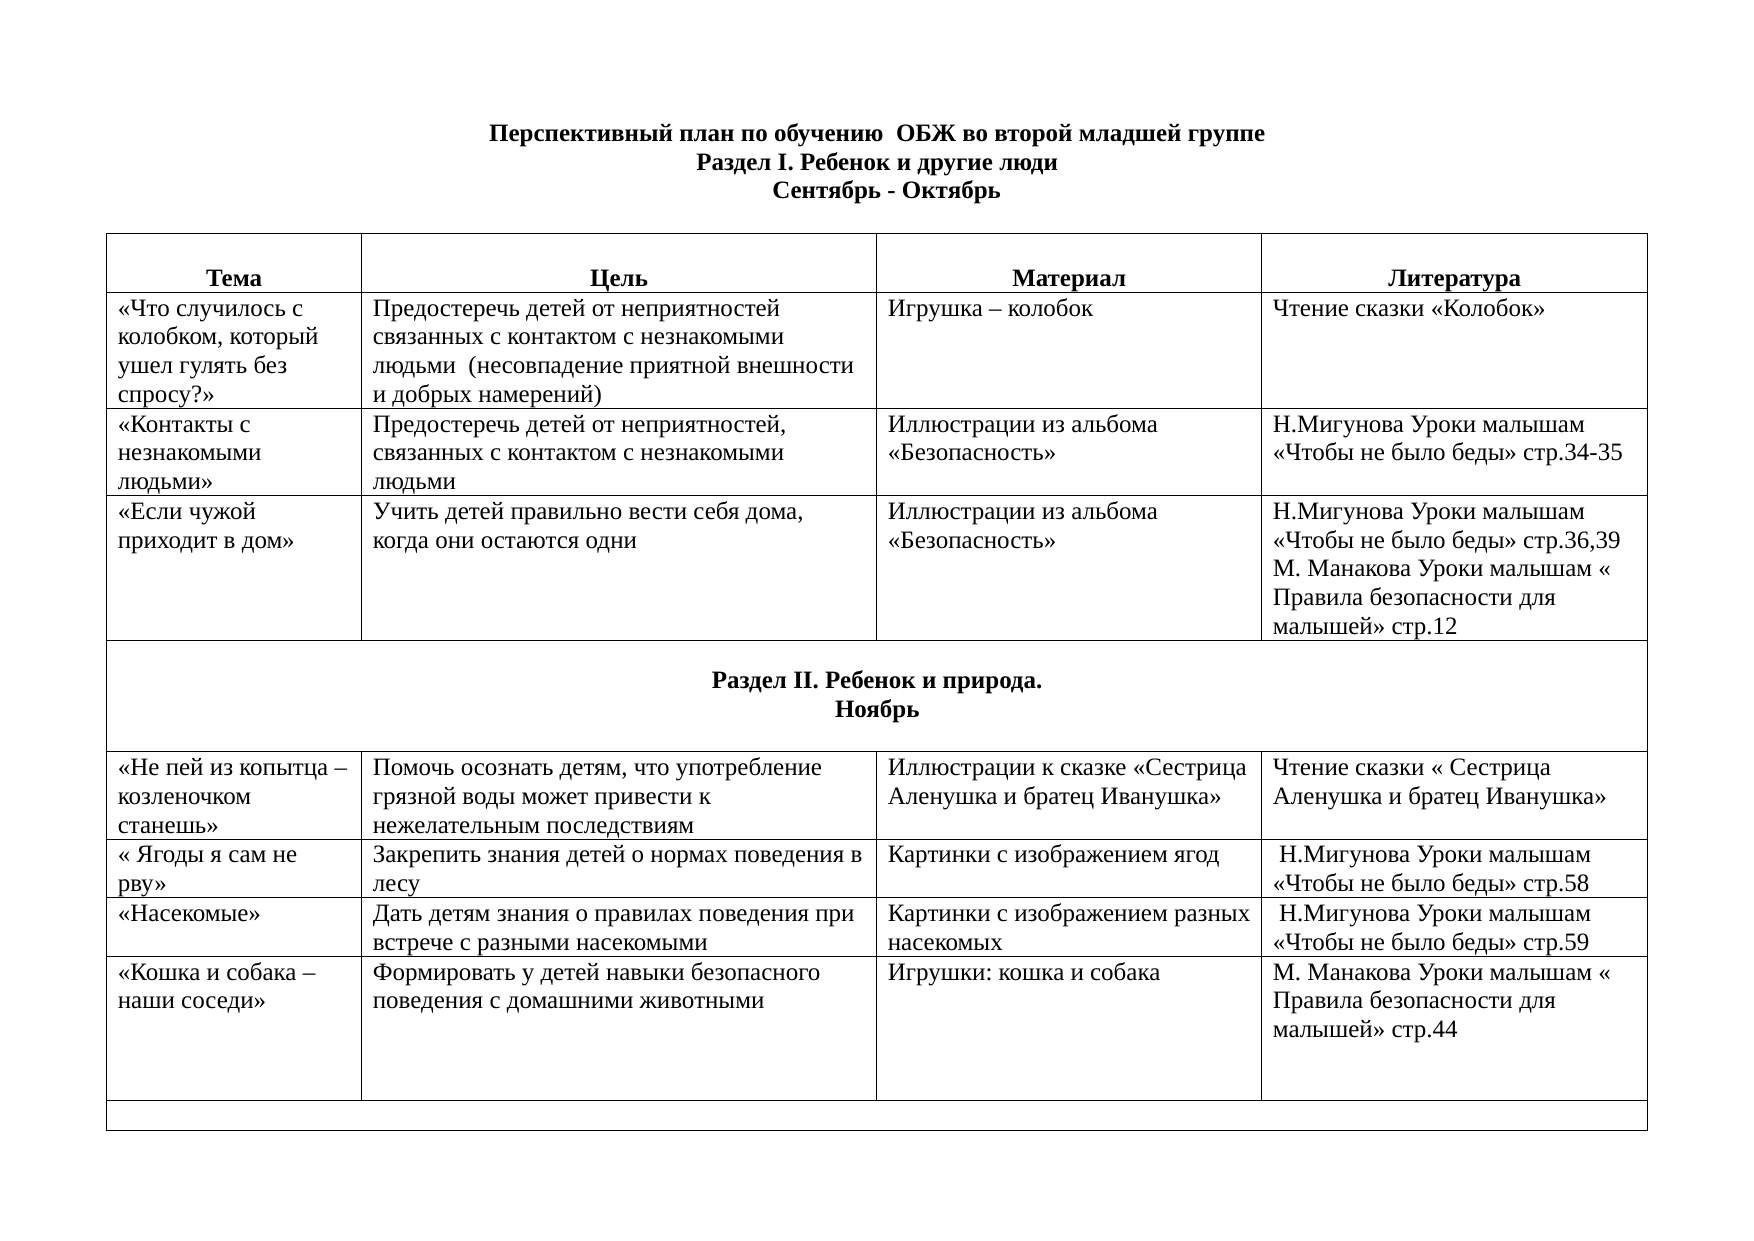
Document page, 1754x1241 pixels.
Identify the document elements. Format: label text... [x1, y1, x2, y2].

table_cell «Если чужой приходит в дом» [107, 496, 361, 640]
table_cell Учить детей правильно вести себя дома, когда они остаются одни [362, 496, 876, 640]
table_cell Дать детям знания о правилах поведения при встрече с разными насекомыми [362, 898, 876, 956]
table_cell Н.Мигунова Уроки малышам «Чтобы не было беды» стр.36,39 М. Манакова Уроки малышам « Правила безопасности для малышей» стр.12 [1262, 496, 1647, 640]
table_cell [107, 1101, 1647, 1130]
table_cell Иллюстрации к сказке «Сестрица Аленушка и братец Иванушка» [877, 752, 1261, 838]
table_cell М. Манакова Уроки малышам « Правила безопасности для малышей» стр.44 [1262, 957, 1647, 1100]
table_cell «Насекомые» [107, 898, 361, 956]
table_cell Н.Мигунова Уроки малышам «Чтобы не было беды» стр.34-35 [1262, 409, 1647, 495]
table_cell Игрушка – колобок [877, 293, 1261, 408]
table_cell Н.Мигунова Уроки малышам «Чтобы не было беды» стр.58 [1262, 840, 1647, 897]
table_cell «Контакты с незнакомыми людьми» [107, 409, 361, 495]
table_cell Иллюстрации из альбома «Безопасность» [877, 409, 1261, 495]
table_header Цель [362, 234, 876, 292]
table_cell « Ягоды я сам не рву» [107, 840, 361, 897]
table_cell Н.Мигунова Уроки малышам «Чтобы не было беды» стр.59 [1262, 898, 1647, 956]
table_cell Формировать у детей навыки безопасного поведения с домашними животными [362, 957, 876, 1100]
table_cell «Что случилось с колобком, который ушел гулять без спросу?» [107, 293, 361, 408]
table_cell Помочь осознать детям, что употребление грязной воды может привести к нежелательным последствиям [362, 752, 876, 838]
table_cell Предостеречь детей от неприятностей, связанных с контактом с незнакомыми людьми [362, 409, 876, 495]
table_cell Раздел II. Ребенок и природа. Ноябрь [107, 641, 1647, 751]
table_cell Чтение сказки « Сестрица Аленушка и братец Иванушка» [1262, 752, 1647, 838]
table_cell Картинки с изображением разных насекомых [877, 898, 1261, 956]
text Раздел I. Ребенок и другие люди [118, 147, 1636, 176]
table_cell «Не пей из копытца – козленочком станешь» [107, 752, 361, 838]
table_cell Игрушки: кошка и собака [877, 957, 1261, 1100]
table_header Материал [877, 234, 1261, 292]
table_cell Картинки с изображением ягод [877, 840, 1261, 897]
table_cell Закрепить знания детей о нормах поведения в лесу [362, 840, 876, 897]
table_cell Иллюстрации из альбома «Безопасность» [877, 496, 1261, 640]
text Перспективный план по обучению ОБЖ во второй младшей группе [118, 118, 1636, 147]
table_cell Предостеречь детей от неприятностей связанных с контактом с незнакомыми людьми (несовпадение приятной внешности и добрых намерений) [362, 293, 876, 408]
table_header Литература [1262, 234, 1647, 292]
table_cell «Кошка и собака – наши соседи» [107, 957, 361, 1100]
table_header Тема [107, 234, 361, 292]
table_cell Чтение сказки «Колобок» [1262, 293, 1647, 408]
text Сентябрь - Октябрь [118, 176, 1636, 204]
